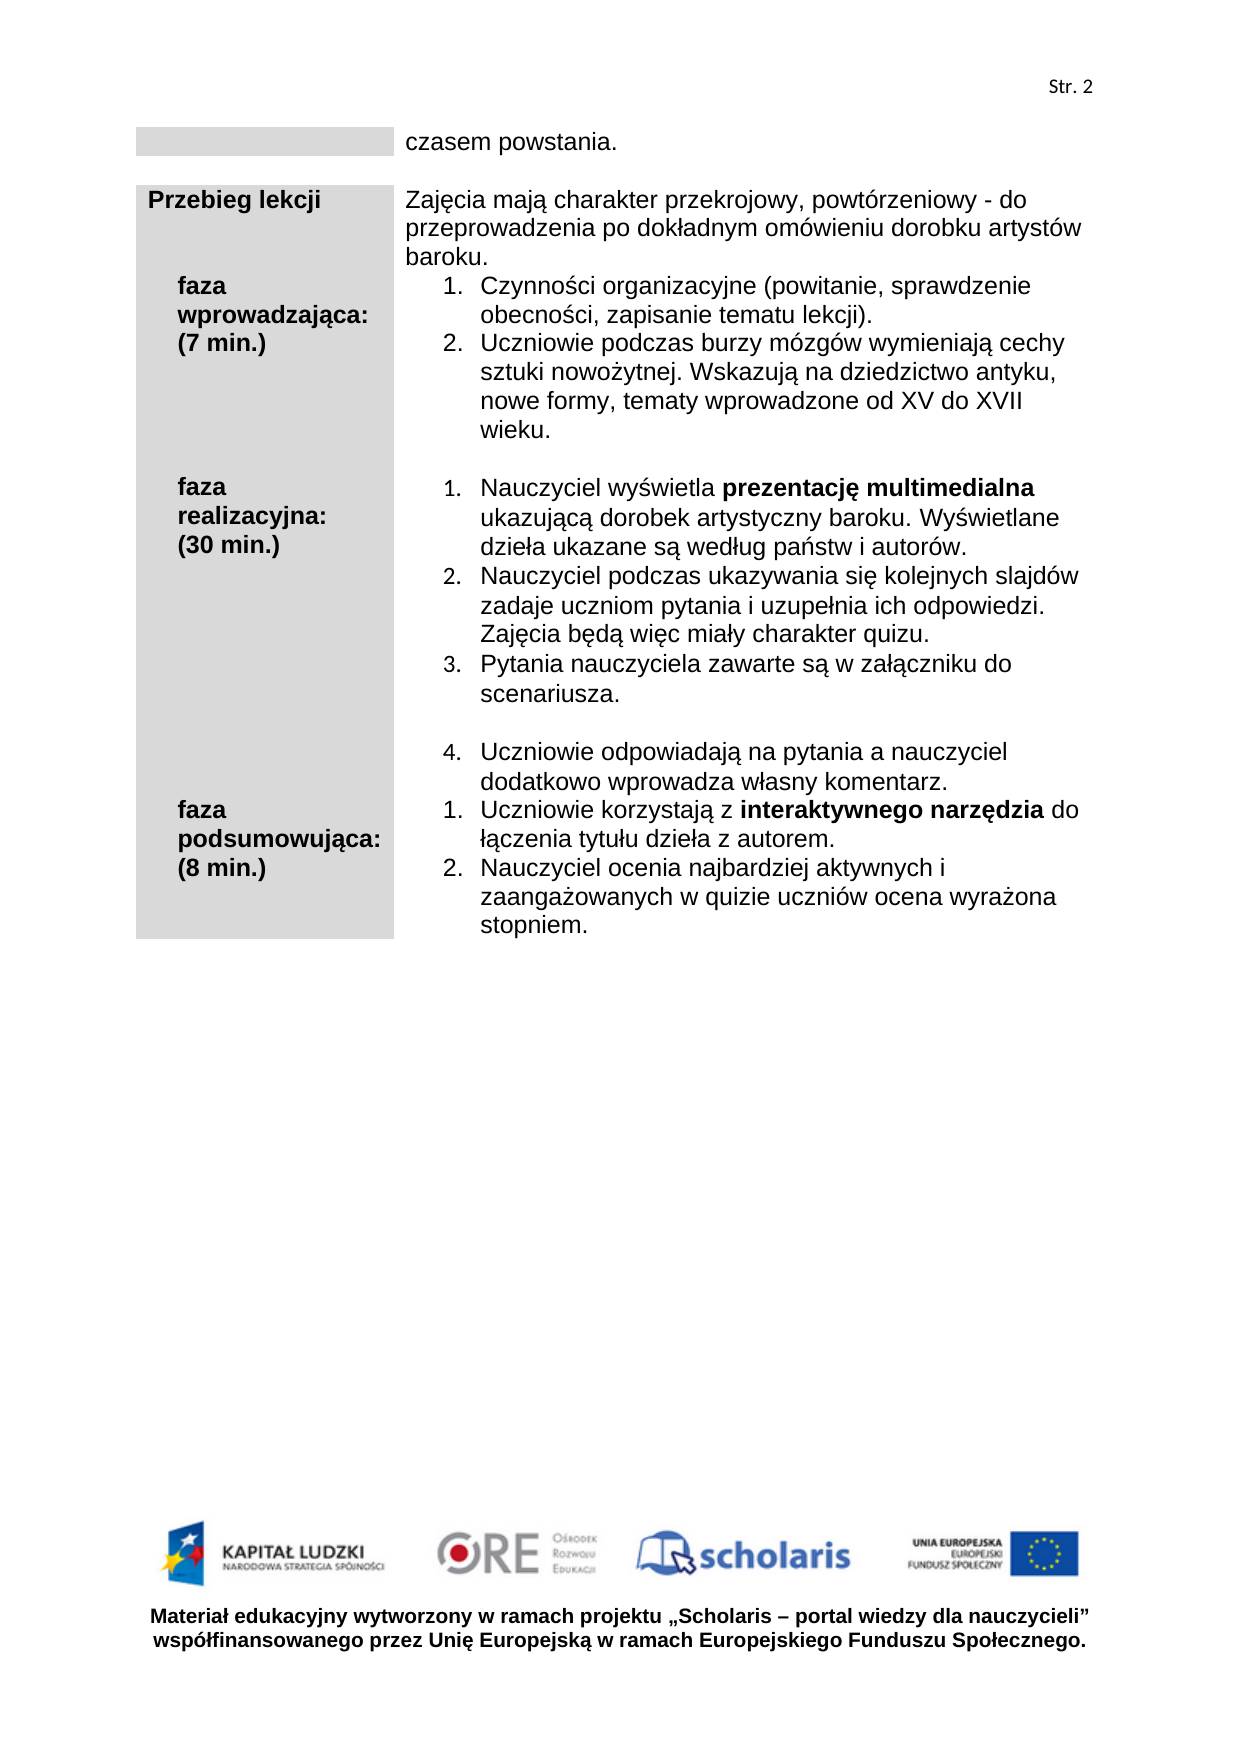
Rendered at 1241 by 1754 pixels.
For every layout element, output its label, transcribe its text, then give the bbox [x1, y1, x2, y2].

table_cell Przebieg lekcji [136, 185, 394, 271]
table_cell faza realizacyjna: (30 min.) [136, 472, 394, 796]
table_cell Nauczyciel wyświetla prezentację multimedialna ukazującą dorobek artystyczny baroku. Wyświetlane dzieła ukazane są według państw i autorów. Nauczyciel podczas ukazywania się kolejnych slajdów zadaje uczniom pytania i uzupełnia ich odpowiedzi. Zajęcia będą więc miały charakter quizu. Pytania nauczyciela zawarte są w załączniku do scenariusza. Uczniowie odpowiadają na pytania a nauczyciel dodatkowo wprowadza własny komentarz. [394, 472, 1104, 796]
table_cell [136, 156, 394, 185]
table_cell Zajęcia mają charakter przekrojowy, powtórzeniowy - do przeprowadzenia po dokładnym omówieniu dorobku artystów baroku. [394, 185, 1104, 271]
picture [150, 1501, 1091, 1603]
table_cell faza podsumowująca: (8 min.) [136, 796, 394, 939]
table_cell [136, 127, 394, 156]
table_cell Uczniowie korzystają z interaktywnego narzędzia do łączenia tytułu dzieła z autorem. Nauczyciel ocenia najbardziej aktywnych i zaangażowanych w quizie uczniów ocena wyrażona stopniem. [394, 796, 1104, 939]
table_cell czasem powstania. [394, 127, 1104, 156]
table_cell faza wprowadzająca: (7 min.) [136, 271, 394, 472]
table_cell [394, 156, 1104, 185]
table_cell Czynności organizacyjne (powitanie, sprawdzenie obecności, zapisanie tematu lekcji). Uczniowie podczas burzy mózgów wymieniają cechy sztuki nowożytnej. Wskazują na dziedzictwo antyku, nowe formy, tematy wprowadzone od XV do XVII wieku. [394, 271, 1104, 472]
